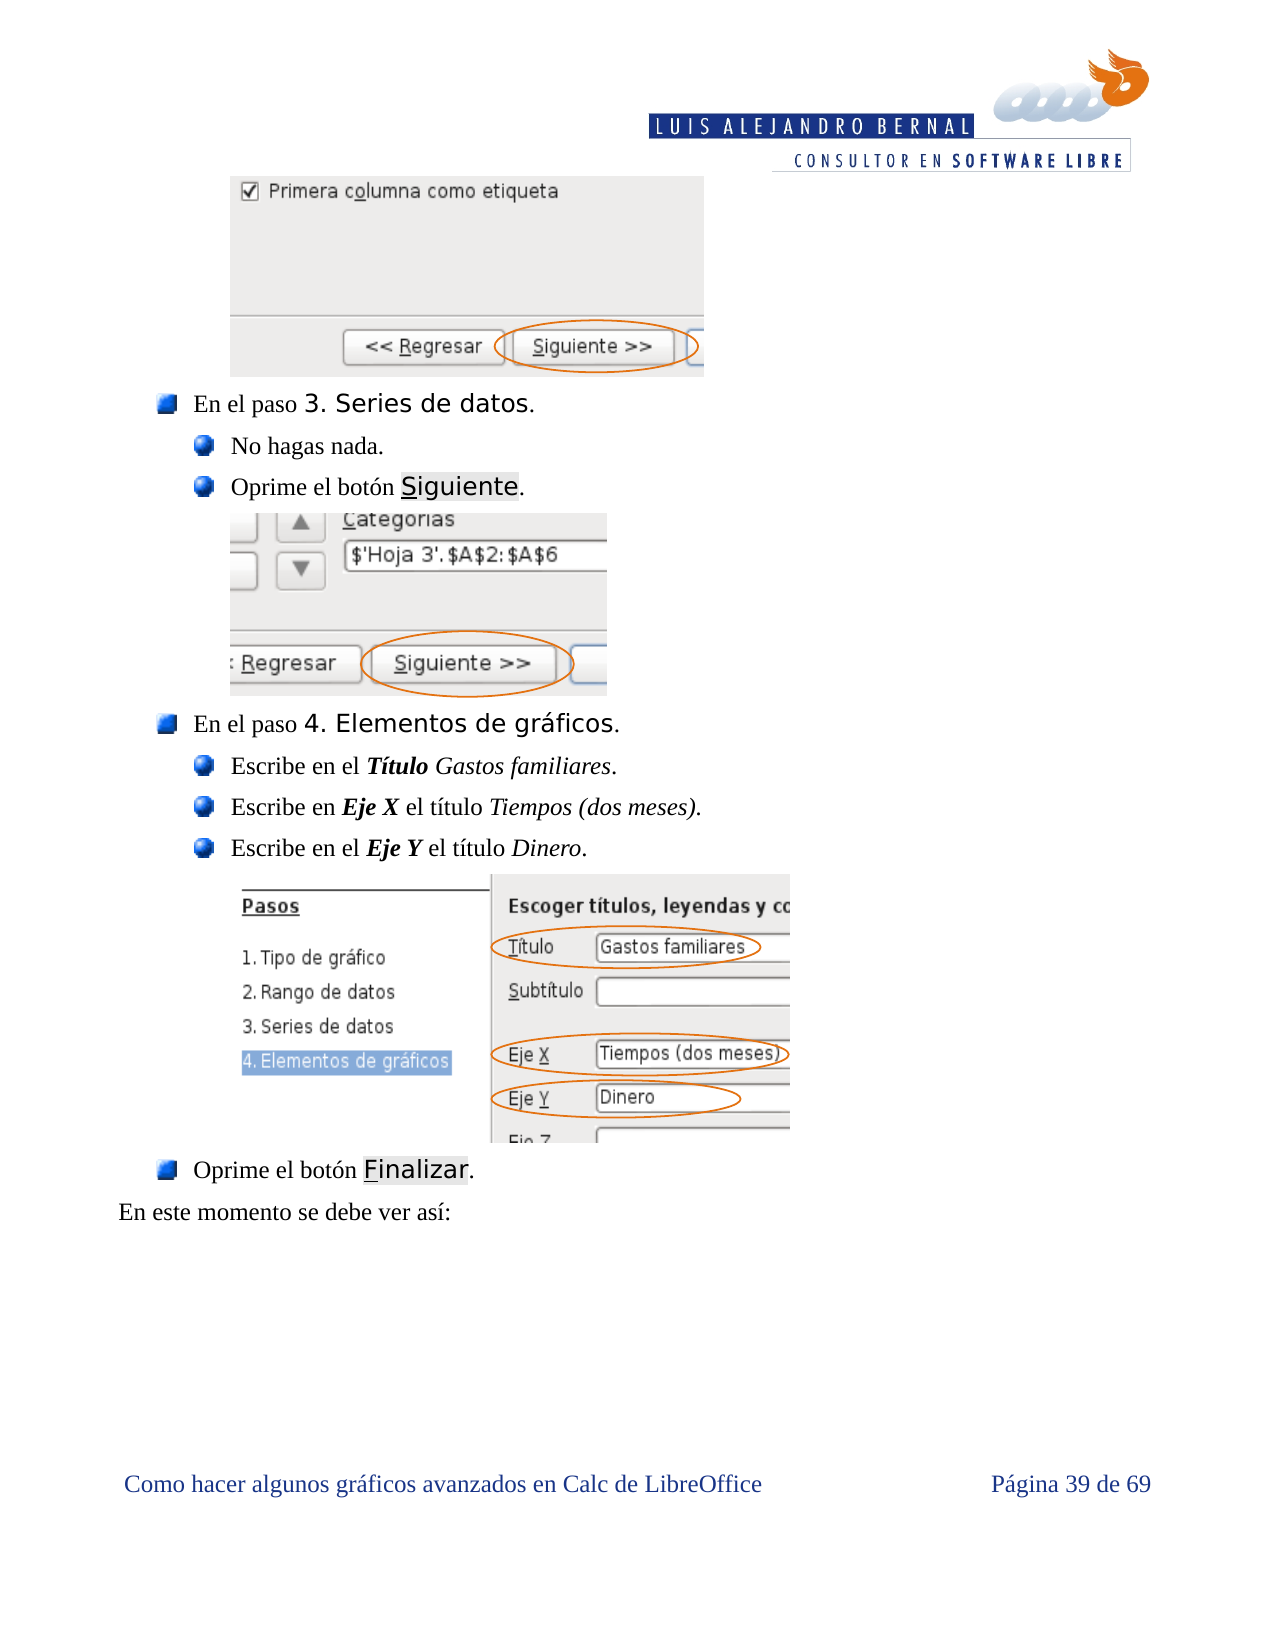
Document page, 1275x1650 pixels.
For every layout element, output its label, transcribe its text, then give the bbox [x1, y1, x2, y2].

list Escribe en el Título Gastos familiares. [193, 751, 1157, 780]
list En el paso 3. Series de datos. [156, 389, 1157, 418]
text En este momento se debe ver así: [118, 1197, 1157, 1226]
picture [648, 45, 1151, 174]
picture [156, 713, 177, 734]
picture [194, 796, 214, 817]
picture [156, 393, 177, 414]
picture [362, 633, 572, 695]
list Escribe en Eje X el título Tiempos (dos meses). [193, 792, 1157, 821]
picture [230, 874, 790, 1143]
picture [156, 1159, 177, 1180]
picture [194, 838, 214, 858]
list Oprime el botón Finalizar. [156, 1155, 1157, 1185]
picture [194, 476, 214, 497]
list No hagas nada. [193, 431, 1157, 459]
picture [194, 435, 214, 456]
list Escribe en el Eje Y el título Dinero. [193, 833, 1157, 862]
picture [230, 513, 607, 696]
list Oprime el botón Siguiente. [519, 472, 1157, 501]
picture [230, 176, 704, 377]
list Oprime el botón Siguiente. [193, 472, 401, 501]
picture [194, 755, 214, 776]
picture [493, 1035, 787, 1074]
list En el paso 4. Elementos de gráficos. [156, 709, 1157, 738]
